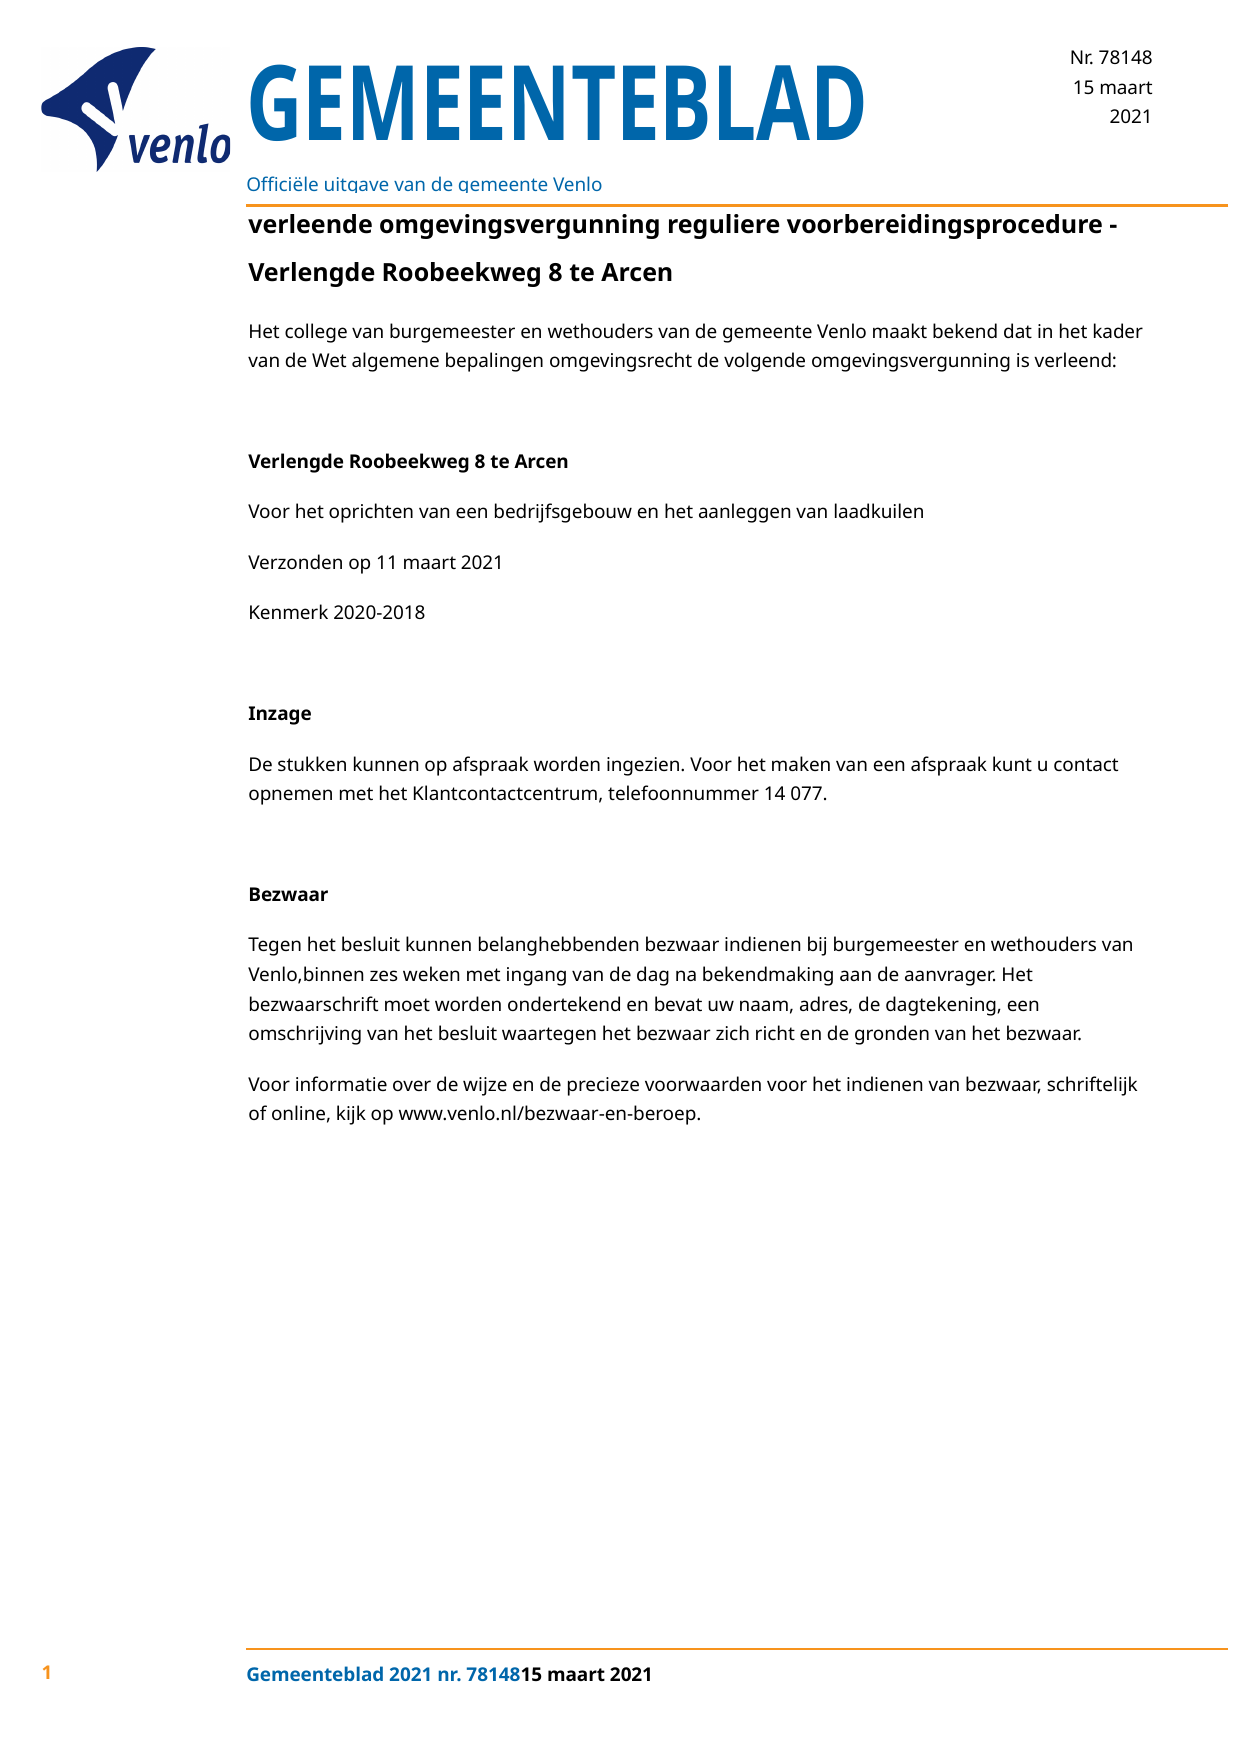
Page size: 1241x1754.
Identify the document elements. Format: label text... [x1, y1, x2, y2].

text De stukken kunnen op afspraak worden ingezien. Voor het maken van een afspraak kunt u contact opnemen met het Klantcontactcentrum, telefoonnummer 14 077. [248, 751, 1152, 806]
text Inzage [248, 700, 1152, 726]
text Tegen het besluit kunnen belanghebbenden bezwaar indienen bij burgemeester en wethouders van Venlo,binnen zes weken met ingang van de dag na bekendmaking aan de aanvrager. Het bezwaarschrift moet worden ondertekend en bevat uw naam, adres, de dagtekening, een omschrijving van het besluit waartegen het bezwaar zich richt en de gronden van het bezwaar. [248, 932, 1152, 1046]
picture [41, 47, 231, 172]
text Kenmerk 2020-2018 [248, 599, 1152, 625]
text Voor het oprichten van een bedrijfsgebouw en het aanleggen van laadkuilen [248, 499, 1152, 524]
text Voor informatie over de wijze en de precieze voorwaarden voor het indienen van bezwaar, schriftelijk of online, kijk op www.venlo.nl/bezwaar-en-beroep. [248, 1071, 1152, 1126]
text verleende omgevingsvergunning reguliere voorbereidingsprocedure - Verlengde Roobeekweg 8 te Arcen [248, 207, 1152, 288]
text Het college van burgemeester en wethouders van de gemeente Venlo maakt bekend dat in het kader van de Wet algemene bepalingen omgevingsrecht de volgende omgevingsvergunning is verleend: [248, 318, 1152, 373]
text Bezwaar [248, 881, 1152, 907]
text Verzonden op 11 maart 2021 [248, 549, 1152, 575]
text Verlengde Roobeekweg 8 te Arcen [248, 448, 1152, 474]
